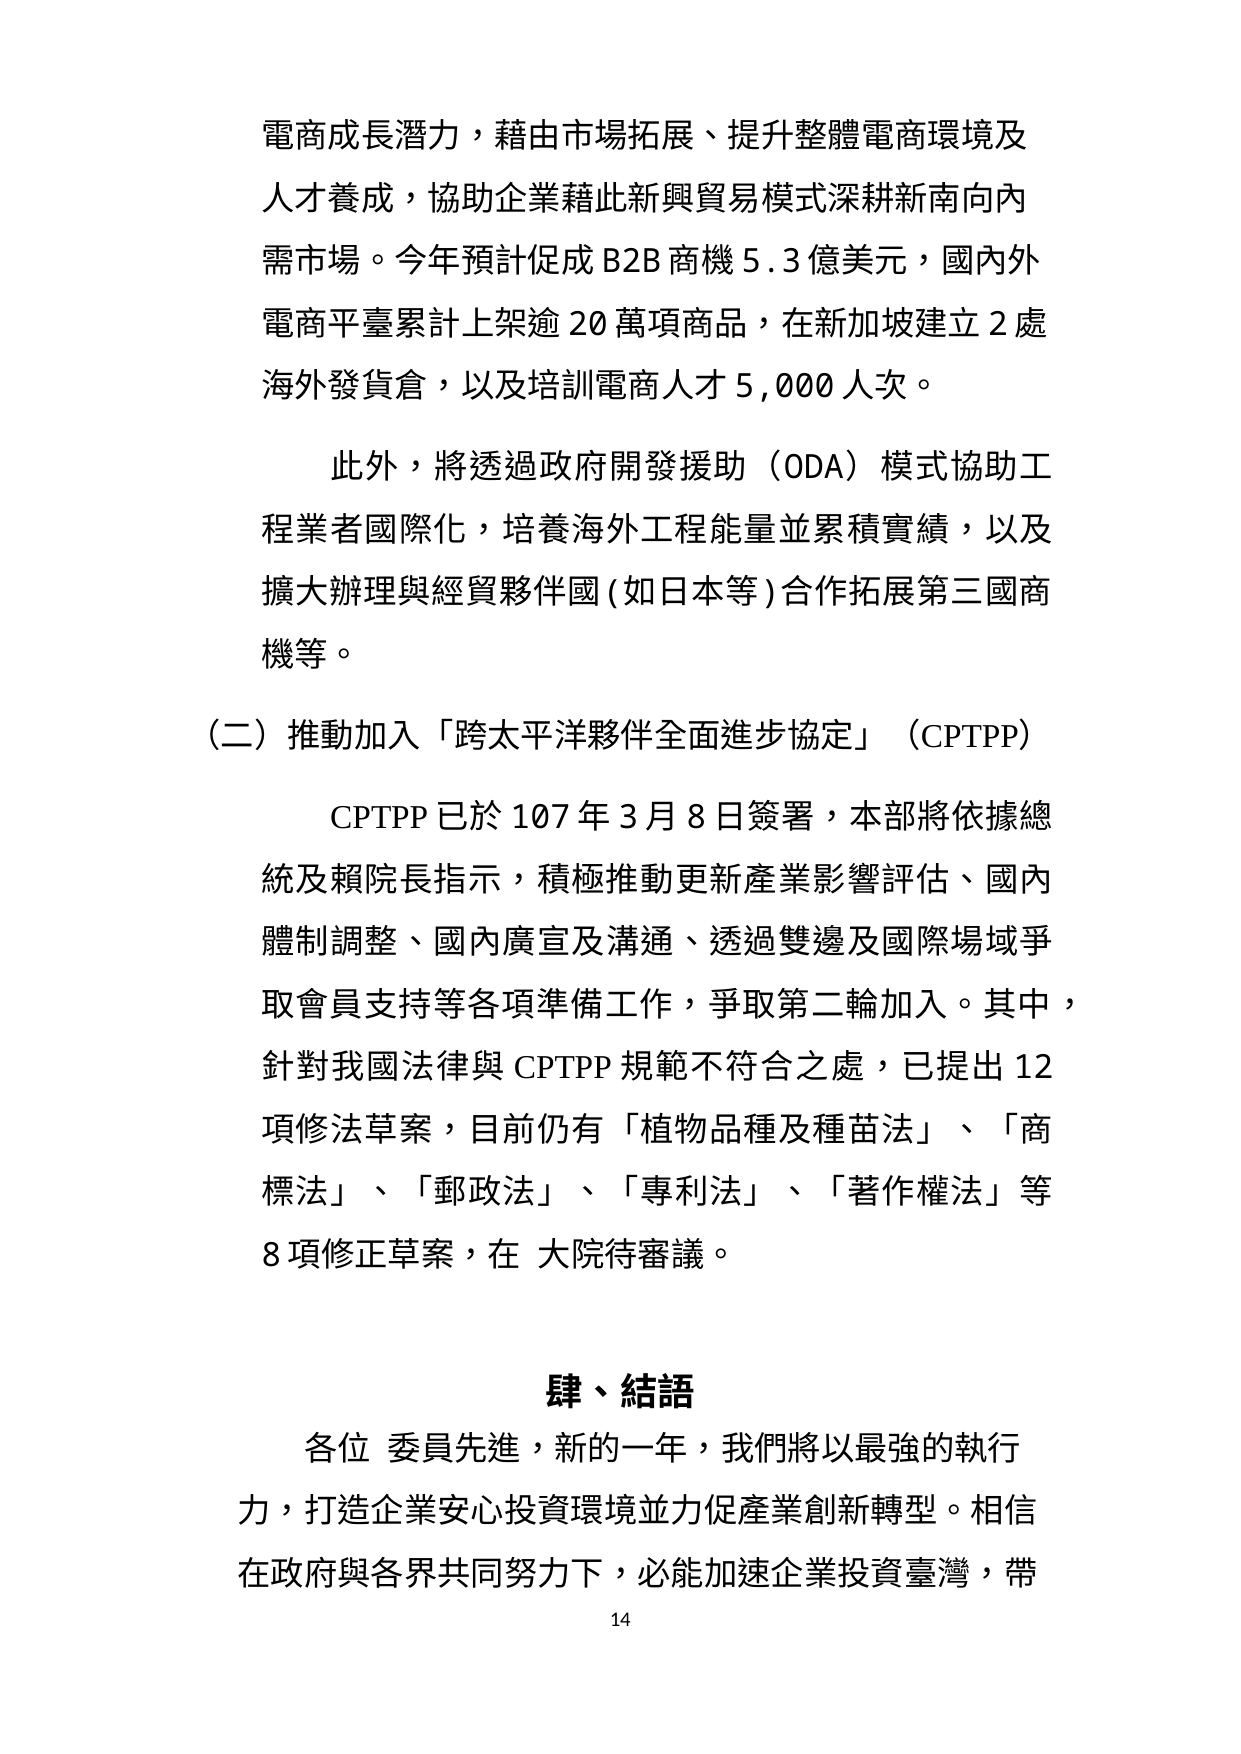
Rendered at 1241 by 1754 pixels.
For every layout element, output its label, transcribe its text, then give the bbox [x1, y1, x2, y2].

text 電商成長潛力，藉由市場拓展、提升整體電商環境及人才養成，協助企業藉此新興貿易模式深耕新南向內需市場。今年預計促成B2B商機5.3億美元，國內外電商平臺累計上架逾20萬項商品，在新加坡建立2處海外發貨倉，以及培訓電商人才5,000人次。 [261, 97, 1053, 410]
text 各位 委員先進，新的一年，我們將以最強的執行力，打造企業安心投資環境並力促產業創新轉型。相信在政府與各界共同努力下，必能加速企業投資臺灣，帶動企業營收及附加價值不斷提升，自然有能力為員工加薪，進而吸引優秀人才，形成產業躍升的良性循環。如此一來，將能翻轉臺灣經濟結構，讓成長動能生生不息，人民生活美好富足。敬盼各位 委員對於本部施政指正賜教；本會期送請 大院審議的相關議案，亦懇請 委員鼎力協助。敬祝各位 委員身體健康，萬事如意。 [237, 1410, 1053, 1597]
text CPTPP已於107年3月8日簽署，本部將依據總統及賴院長指示，積極推動更新產業影響評估、國內體制調整、國內廣宣及溝通、透過雙邊及國際場域爭取會員支持等各項準備工作，爭取第二輪加入。其中，針對我國法律與CPTPP規範不符合之處，已提出12項修法草案，目前仍有「植物品種及種苗法」、「商標法」、「郵政法」、「專利法」、「著作權法」等8項修正草案，在 大院待審議。 [261, 779, 1053, 1279]
text 此外，將透過政府開發援助（ODA）模式協助工程業者國際化，培養海外工程能量並累積實績，以及擴大辦理與經貿夥伴國(如日本等)合作拓展第三國商機等。 [261, 429, 1053, 679]
text 肆、結語 [187, 1347, 1053, 1410]
text （二）推動加入「跨太平洋夥伴全面進步協定」（CPTPP） [187, 697, 1053, 760]
